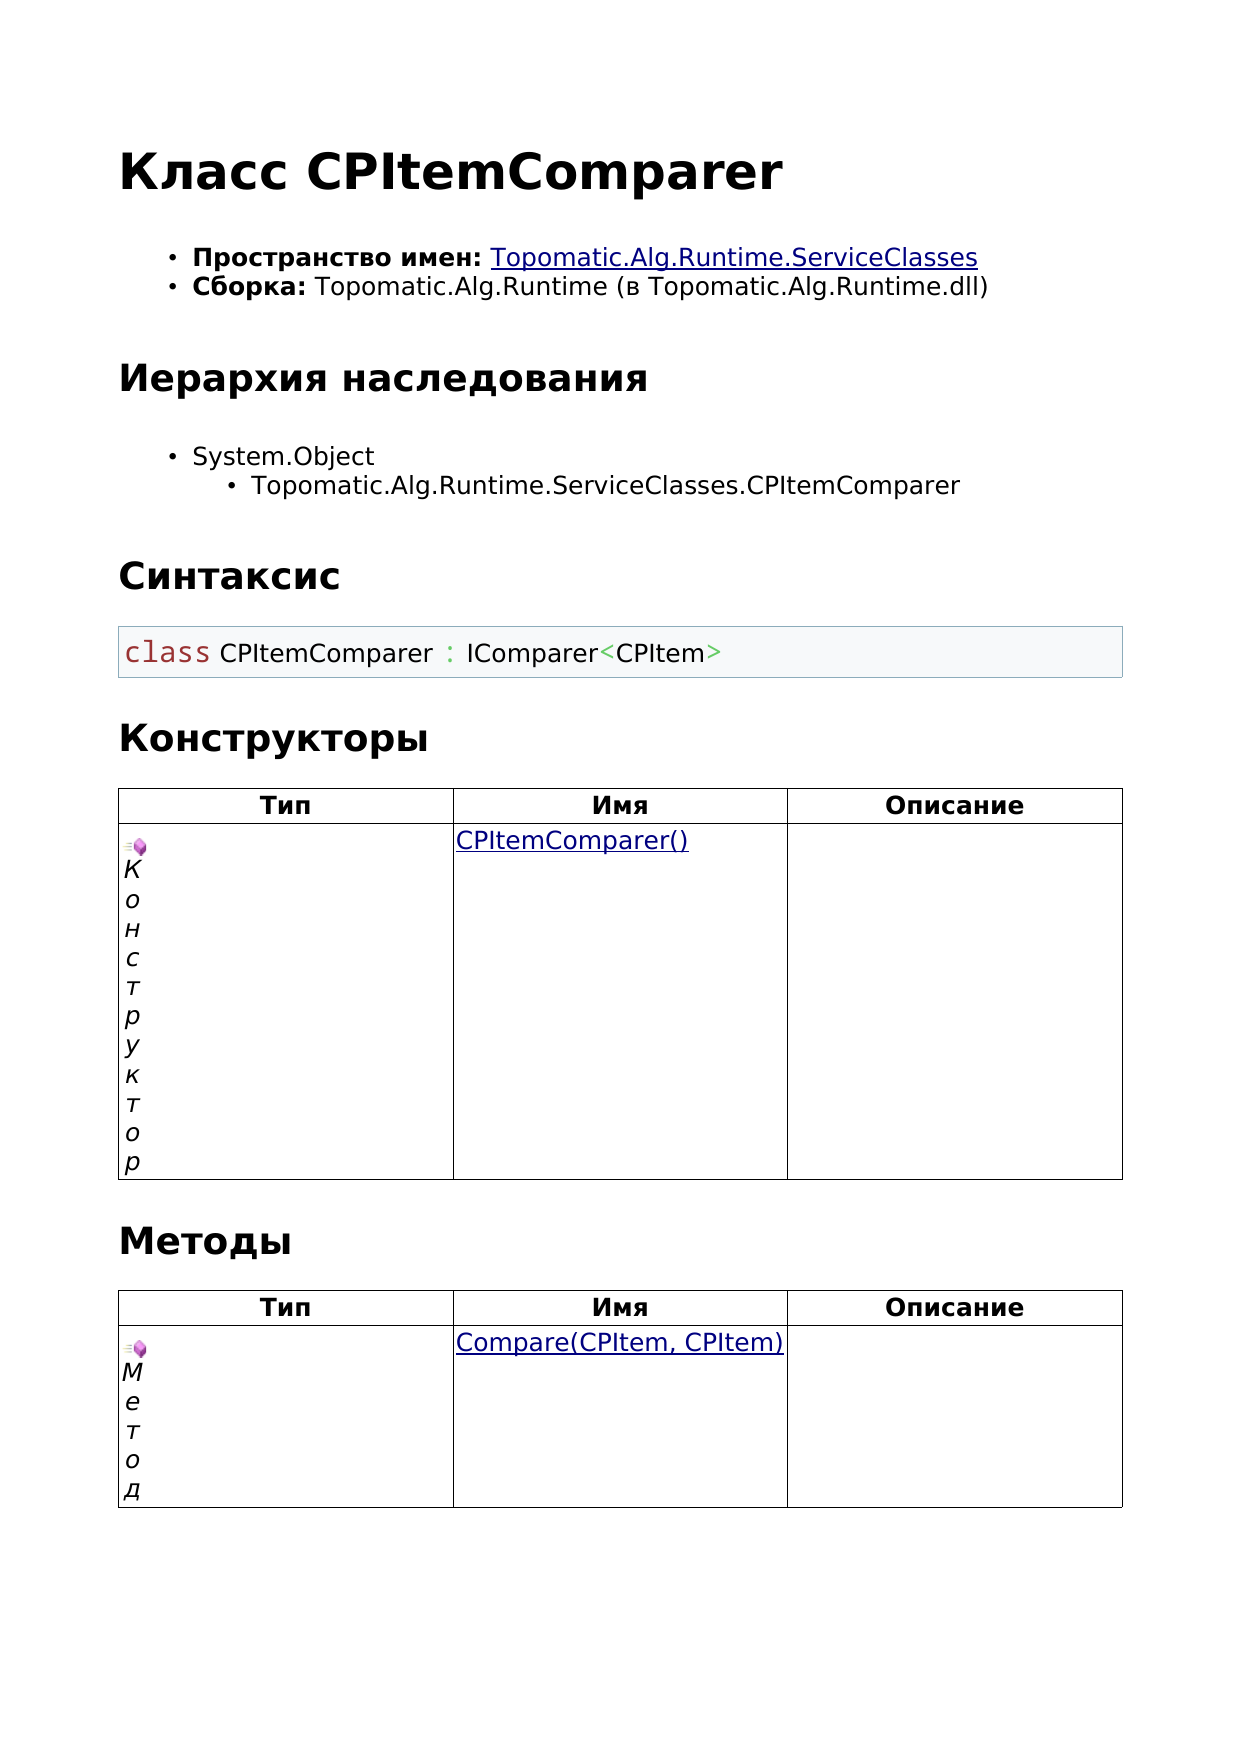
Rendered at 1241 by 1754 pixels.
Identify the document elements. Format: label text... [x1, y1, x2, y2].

table_cell [788, 1326, 1122, 1507]
list System.Object [177, 442, 1122, 471]
subtitle Класс CPItemComparer [118, 143, 1122, 201]
picture [121, 838, 147, 856]
table_header Описание [788, 789, 1122, 823]
list Сборка: Topomatic.Alg.Runtime (в Topomatic.Alg.Runtime.dll) [177, 272, 1122, 302]
table_header Имя [454, 1291, 787, 1325]
subtitle Синтаксис [118, 554, 1122, 598]
table_header Описание [788, 1291, 1122, 1325]
table_cell Compare(CPItem, CPItem) [454, 1326, 787, 1507]
subtitle Конструкторы [118, 717, 1122, 761]
table_header Тип [119, 789, 453, 823]
table_header Тип [119, 1291, 453, 1325]
table_cell [119, 1326, 453, 1507]
table_cell CPItemComparer() [454, 824, 787, 1179]
subtitle Иерархия наследования [118, 356, 1122, 400]
list Пространство имен: Topomatic.Alg.Runtime.ServiceClasses [177, 243, 1122, 272]
table_header class CPItemComparer : IComparer<CPItem> [119, 627, 1122, 677]
table_cell [119, 824, 453, 1179]
subtitle Методы [118, 1219, 1122, 1263]
picture [121, 1340, 147, 1358]
table_header Имя [454, 789, 787, 823]
list Topomatic.Alg.Runtime.ServiceClasses.CPItemComparer [236, 471, 1122, 500]
table_cell [788, 824, 1122, 1179]
